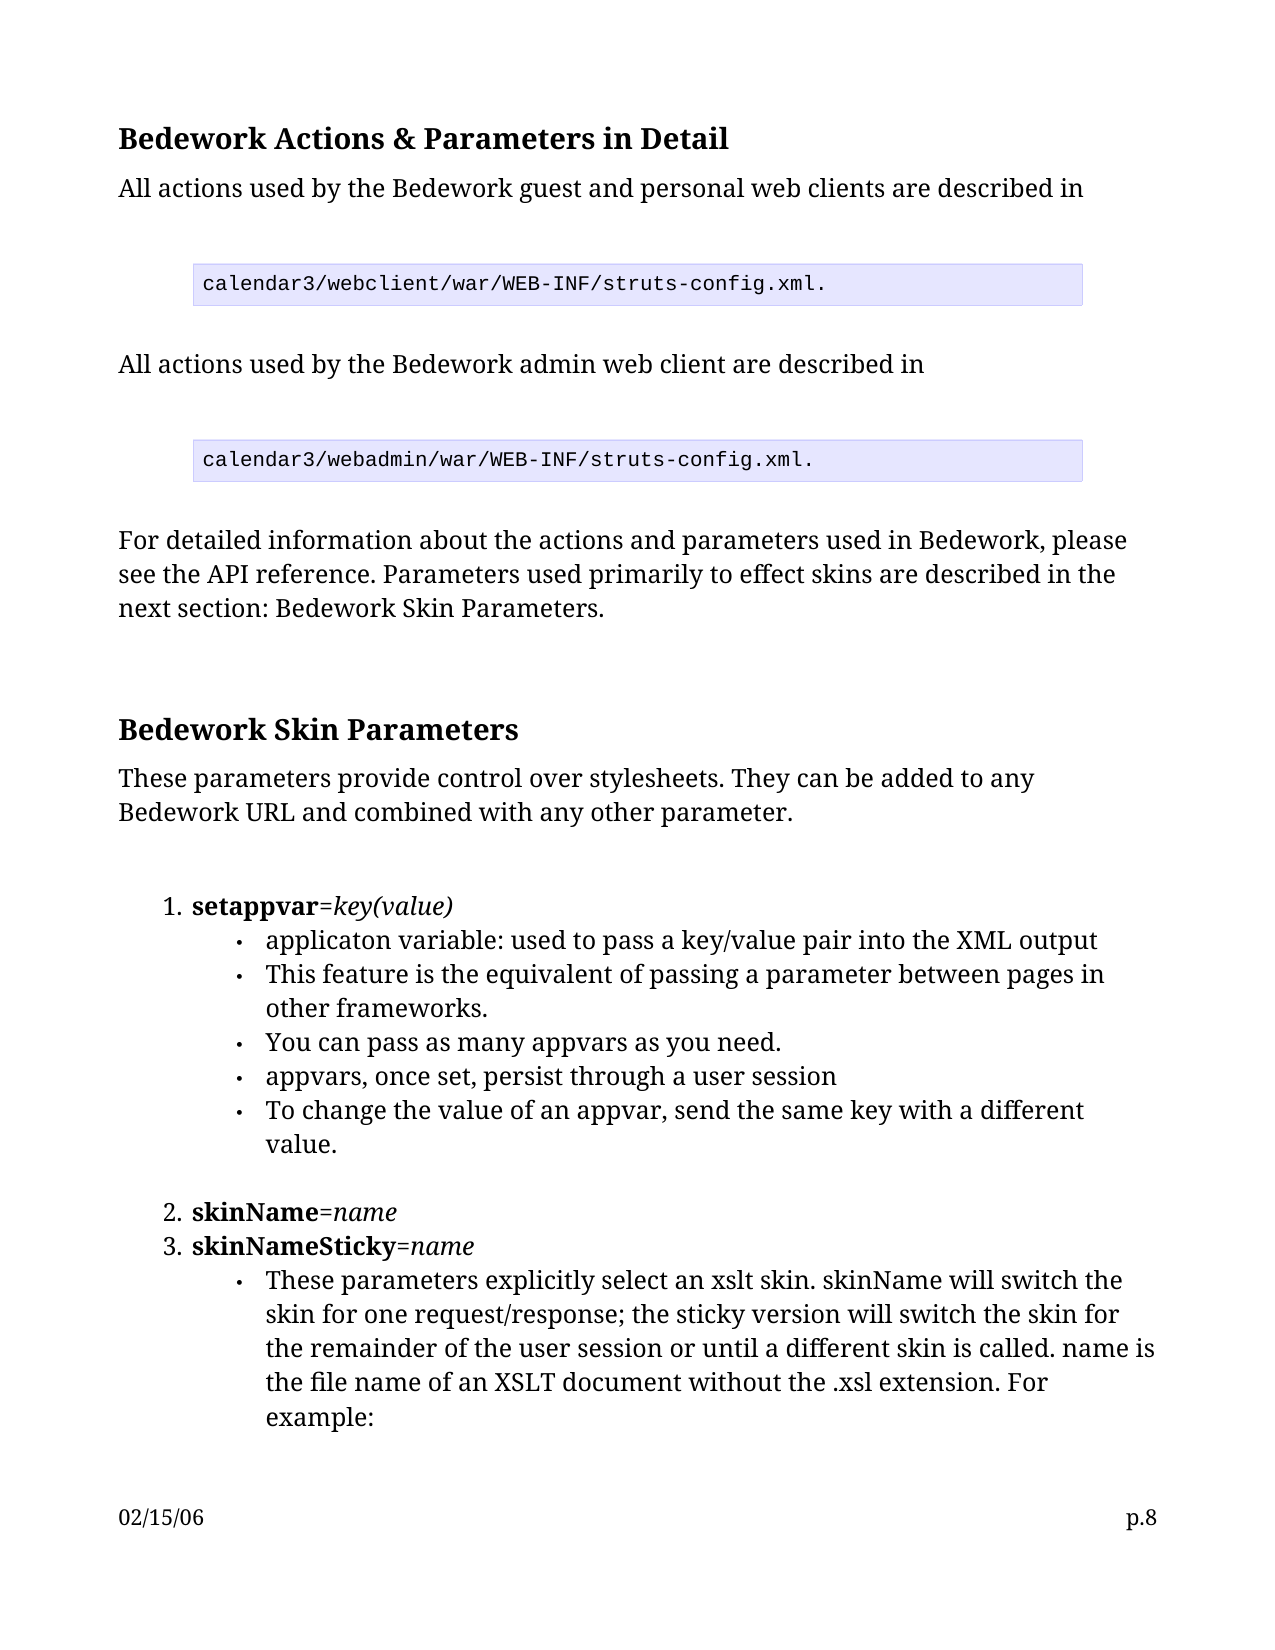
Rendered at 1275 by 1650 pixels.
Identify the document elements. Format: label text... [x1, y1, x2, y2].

list skinName=name [162, 1195, 1157, 1229]
list This feature is the equivalent of passing a parameter between pages in other frameworks. [236, 956, 1157, 1024]
list setappvar=key(value) [162, 888, 1157, 922]
text All actions used by the Bedework admin web client are described in [118, 346, 1157, 381]
list appvars, once set, persist through a user session [236, 1058, 1157, 1093]
subtitle Bedework Actions & Parameters in Detail [118, 118, 1157, 158]
text These parameters provide control over stylesheets. They can be added to any Bedework URL and combined with any other parameter. [118, 761, 1157, 829]
text calendar3/webclient/war/WEB-INF/struts-config.xml. [194, 265, 1082, 305]
list skinNameSticky=name [162, 1229, 1157, 1263]
text calendar3/webadmin/war/WEB-INF/struts-config.xml. [194, 441, 1082, 481]
text For detailed information about the actions and parameters used in Bedework, please see the API reference. Parameters used primarily to effect skins are described in the next section: Bedework Skin Parameters. [118, 523, 1157, 625]
list You can pass as many appvars as you need. [236, 1024, 1157, 1058]
list To change the value of an appvar, send the same key with a different value. [236, 1093, 1157, 1195]
subtitle Bedework Skin Parameters [118, 709, 1157, 748]
list applicaton variable: used to pass a key/value pair into the XML output [236, 922, 1157, 956]
list These parameters explicitly select an xslt skin. skinName will switch the skin for one request/response; the sticky version will switch the skin for the remainder of the user session or until a different skin is called. name is the file name of an XSLT document without the .xsl extension. For example: [236, 1263, 1157, 1433]
text All actions used by the Bedework guest and personal web clients are described in [118, 170, 1157, 204]
